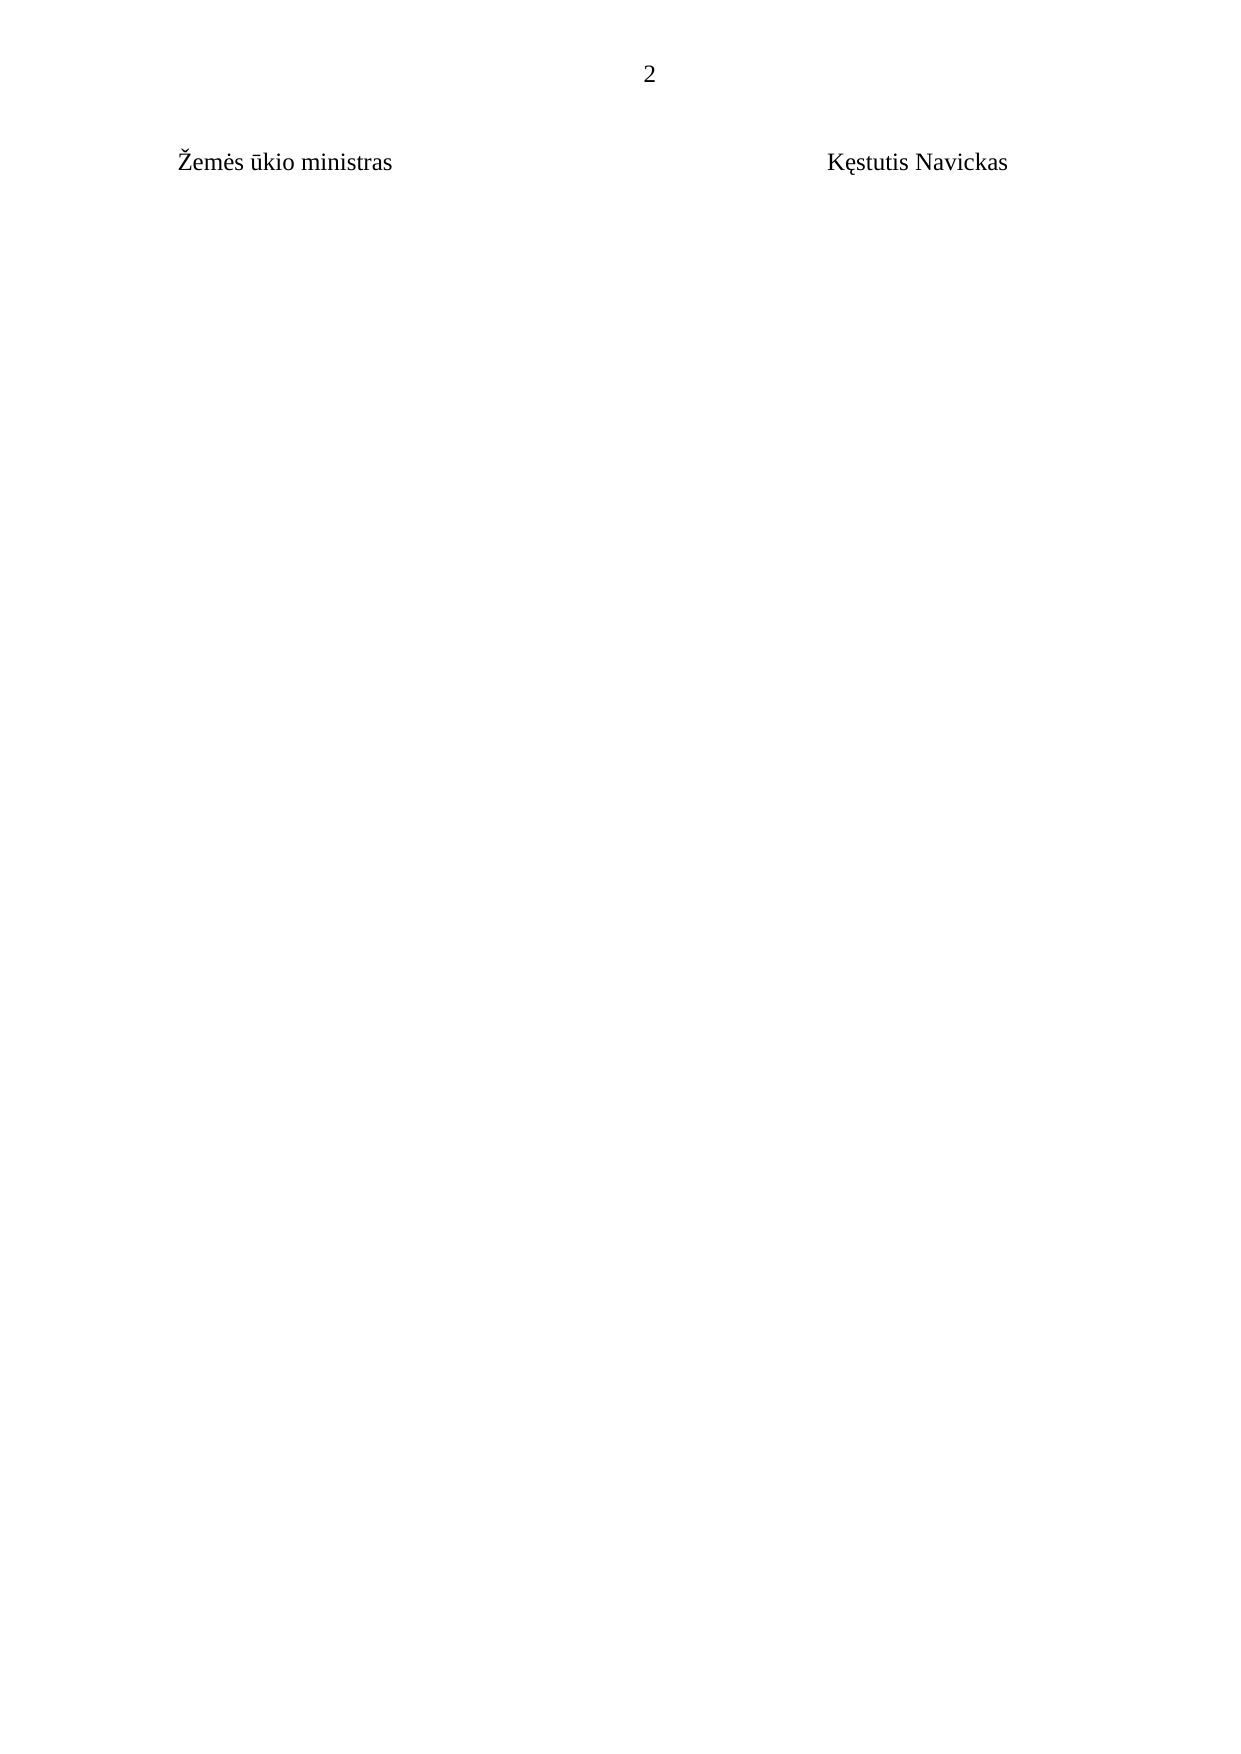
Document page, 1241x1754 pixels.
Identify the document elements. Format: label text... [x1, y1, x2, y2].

text Žemės ūkio ministras Kęstutis Navickas [177, 147, 1122, 176]
